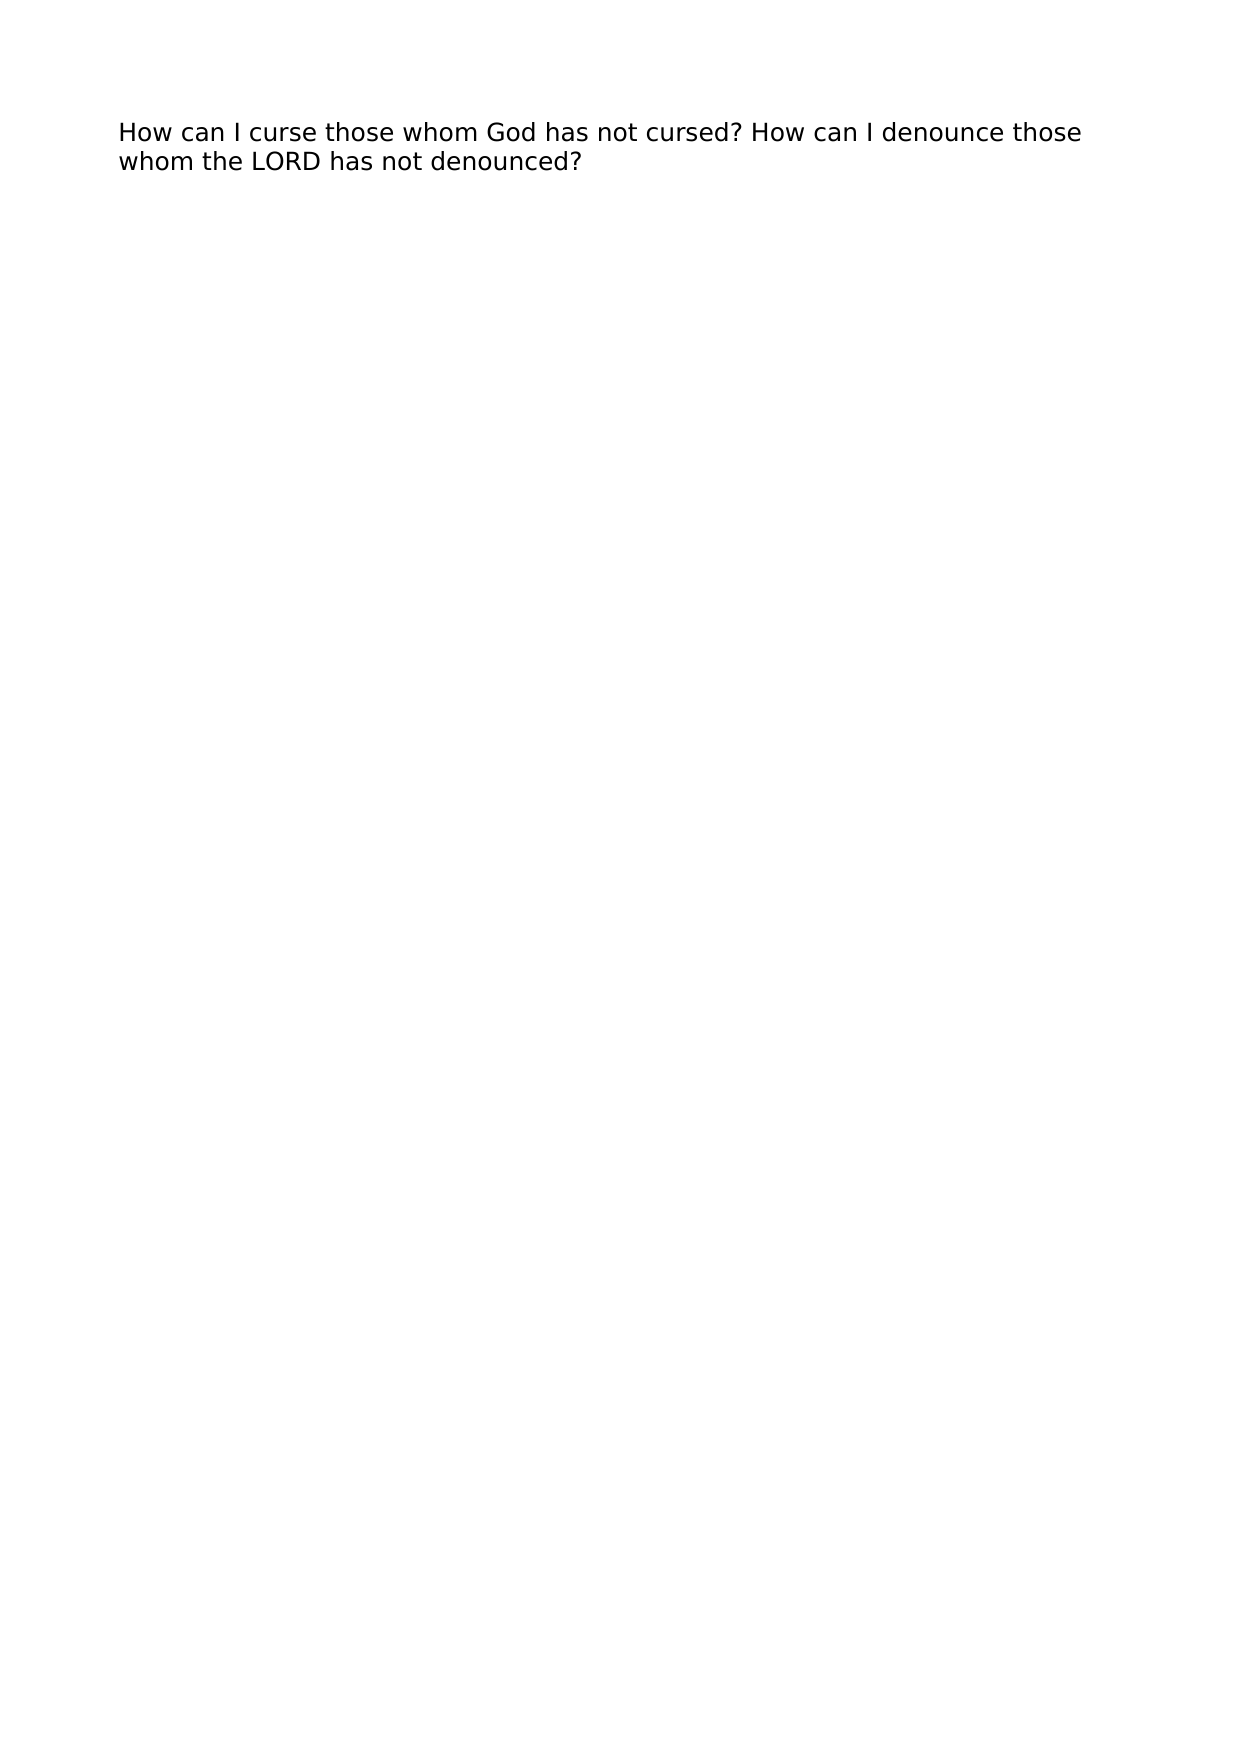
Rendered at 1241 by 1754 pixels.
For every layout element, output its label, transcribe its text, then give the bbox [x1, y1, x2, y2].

text How can I curse those whom God has not cursed? How can I denounce those whom the LORD has not denounced? [118, 118, 1122, 176]
